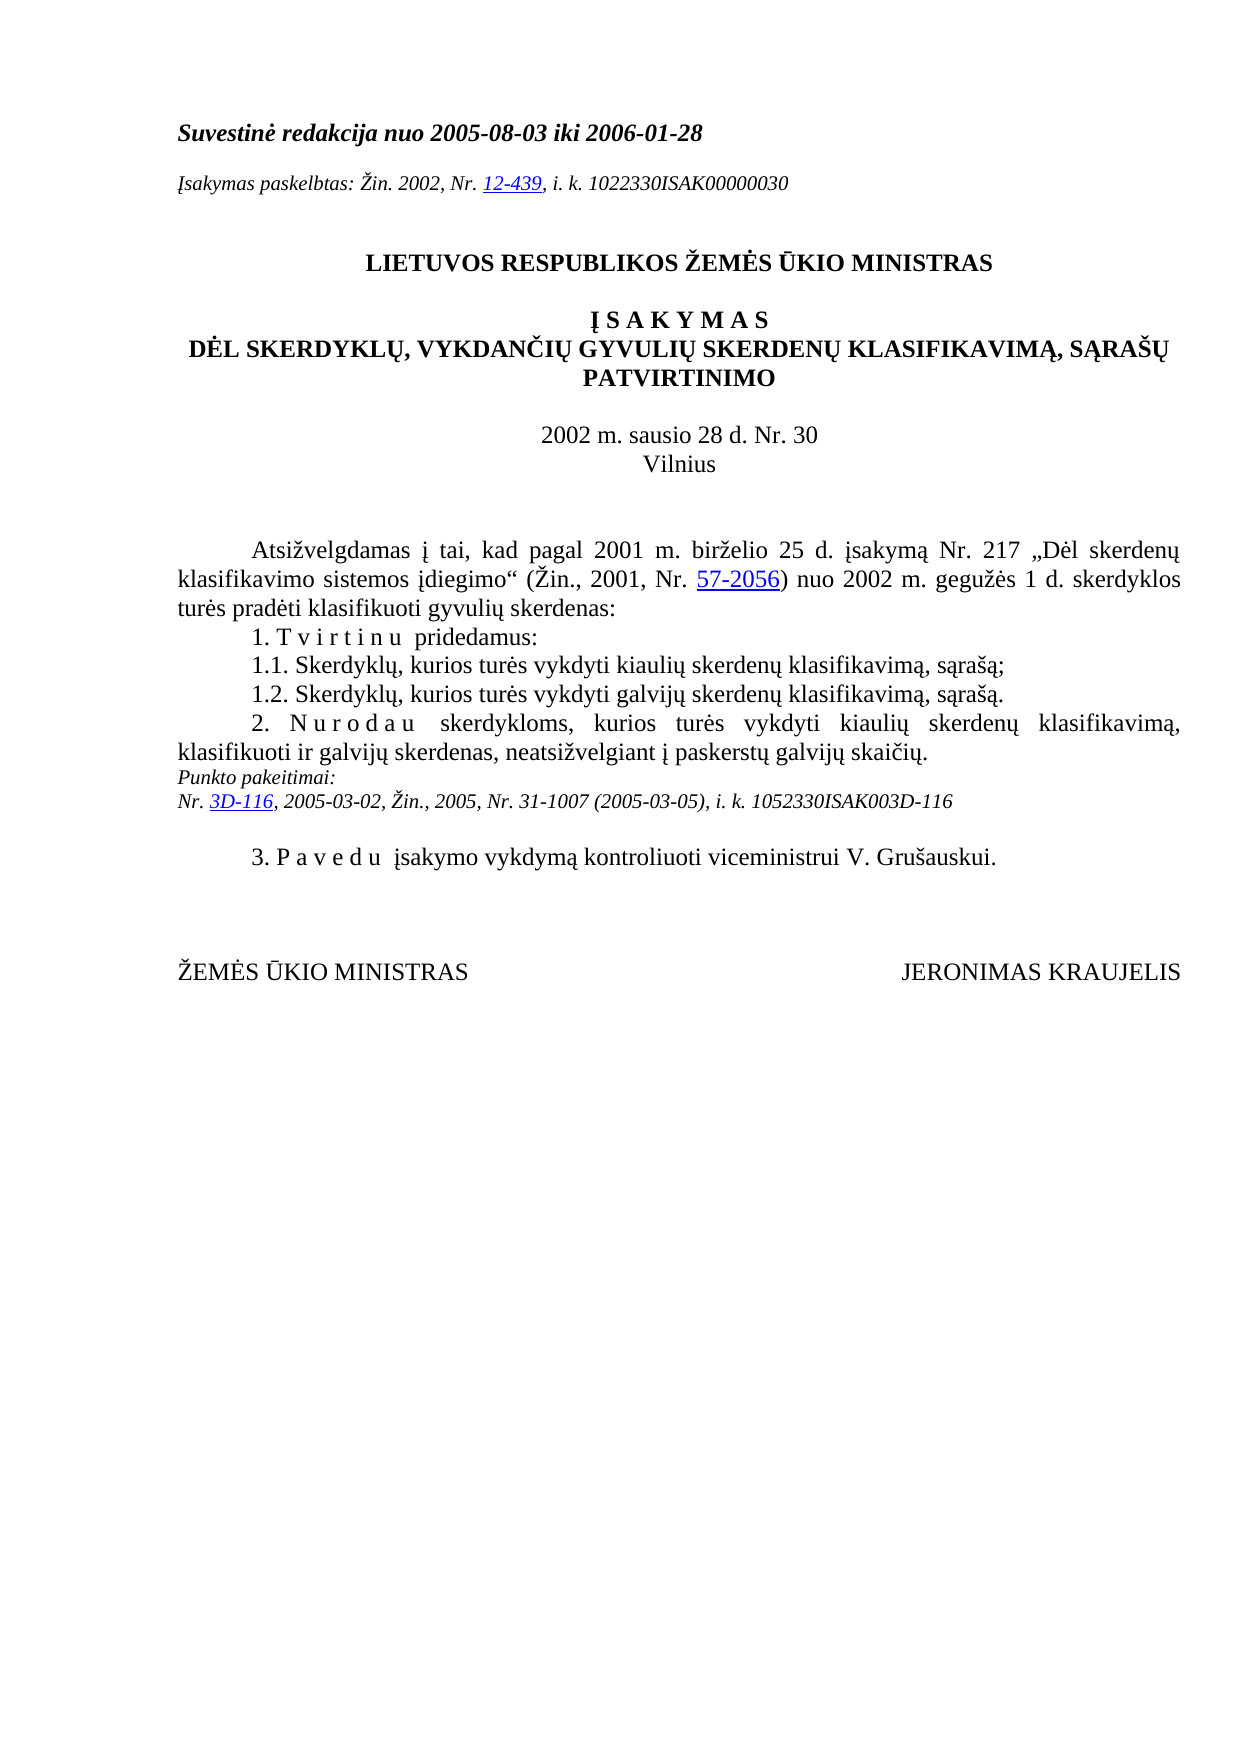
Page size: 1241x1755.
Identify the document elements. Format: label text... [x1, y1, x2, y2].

text 1. Tvirtinu pridedamus: [177, 622, 1181, 650]
text DĖL SKERDYKLŲ, VYKDANČIŲ GYVULIŲ SKERDENŲ KLASIFIKAVIMĄ, SĄRAŠŲ PATVIRTINIMO [177, 334, 1181, 392]
text 3. Pavedu įsakymo vykdymą kontroliuoti viceministrui V. Grušauskui. [177, 842, 1181, 871]
text LIETUVOS RESPUBLIKOS ŽEMĖS ŪKIO MINISTRAS [177, 248, 1181, 277]
text 1.1. Skerdyklų, kurios turės vykdyti kiaulių skerdenų klasifikavimą, sąrašą; [177, 650, 1181, 679]
text Į S A K Y M A S [177, 305, 1181, 334]
text 1.2. Skerdyklų, kurios turės vykdyti galvijų skerdenų klasifikavimą, sąrašą. [177, 679, 1181, 708]
text 2002 m. sausio 28 d. Nr. 30 [177, 420, 1181, 449]
text 2. Nurodau skerdykloms, kurios turės vykdyti kiaulių skerdenų klasifikavimą, klasifikuoti ir galvijų skerdenas, neatsižvelgiant į paskerstų galvijų skaičių. [177, 708, 1181, 765]
text Punkto pakeitimai: [177, 765, 1181, 789]
text Nr. 3D-116, 2005-03-02, Žin., 2005, Nr. 31-1007 (2005-03-05), i. k. 1052330ISAK003D-116 [177, 789, 1181, 813]
text Atsižvelgdamas į tai, kad pagal 2001 m. birželio 25 d. įsakymą Nr. 217 „Dėl skerdenų klasifikavimo sistemos įdiegimo“ (Žin., 2001, Nr. 57-2056) nuo 2002 m. gegužės 1 d. skerdyklos turės pradėti klasifikuoti gyvulių skerdenas: [177, 535, 1181, 622]
text Įsakymas paskelbtas: Žin. 2002, Nr. 12-439, i. k. 1022330ISAK00000030 [177, 171, 1181, 195]
text Suvestinė redakcija nuo 2005-08-03 iki 2006-01-28 [177, 118, 1181, 147]
text Vilnius [177, 449, 1181, 478]
text ŽEMĖS ŪKIO MINISTRAS JERONIMAS KRAUJELIS [177, 957, 1181, 986]
